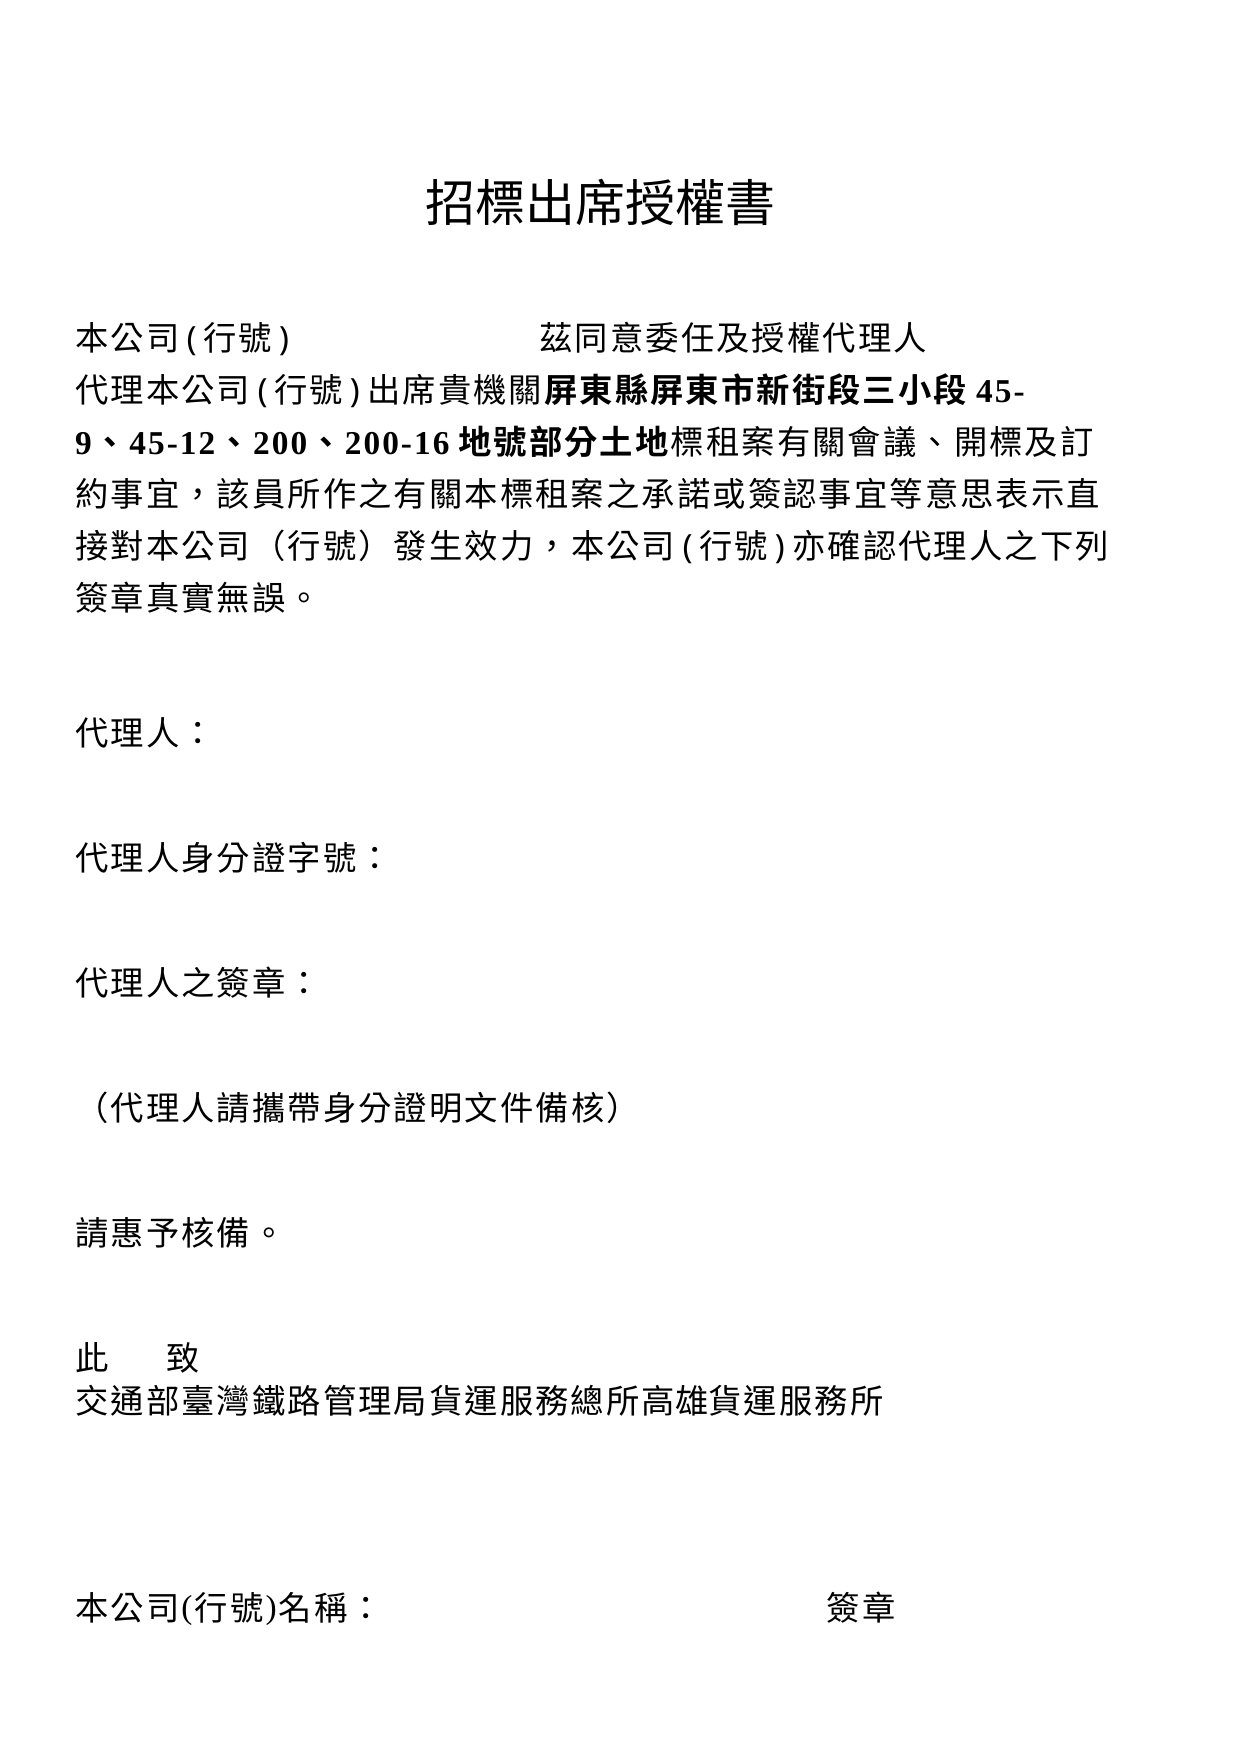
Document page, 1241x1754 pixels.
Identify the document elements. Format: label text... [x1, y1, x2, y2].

text 招標出席授權書 [262, 127, 937, 252]
text 代理人之簽章： [75, 939, 1051, 1002]
text （代理人請攜帶身分證明文件備核） [75, 1064, 1051, 1127]
text 交通部臺灣鐵路管理局貨運服務總所高雄貨運服務所 [75, 1377, 1073, 1423]
text 本公司(行號) 茲同意委任及授權代理人 代理本公司(行號)出席貴機關屏東縣屏東市新街段三小段45-9、45-12、200、200-16地號部分土地標租案有關會議、開標及訂約事宜，該員所作之有關本標租案之承諾或簽認事宜等意思表示直接對本公司（行號）發生效力，本公司(行號)亦確認代理人之下列簽章真實無誤。 [75, 309, 1121, 621]
text 本公司(行號)名稱： 簽章 [75, 1564, 1000, 1627]
text 請惠予核備。 [75, 1189, 1000, 1252]
text 此 致 [75, 1314, 1000, 1377]
text 代理人身分證字號： [75, 814, 1051, 877]
text 代理人： [75, 689, 1051, 752]
